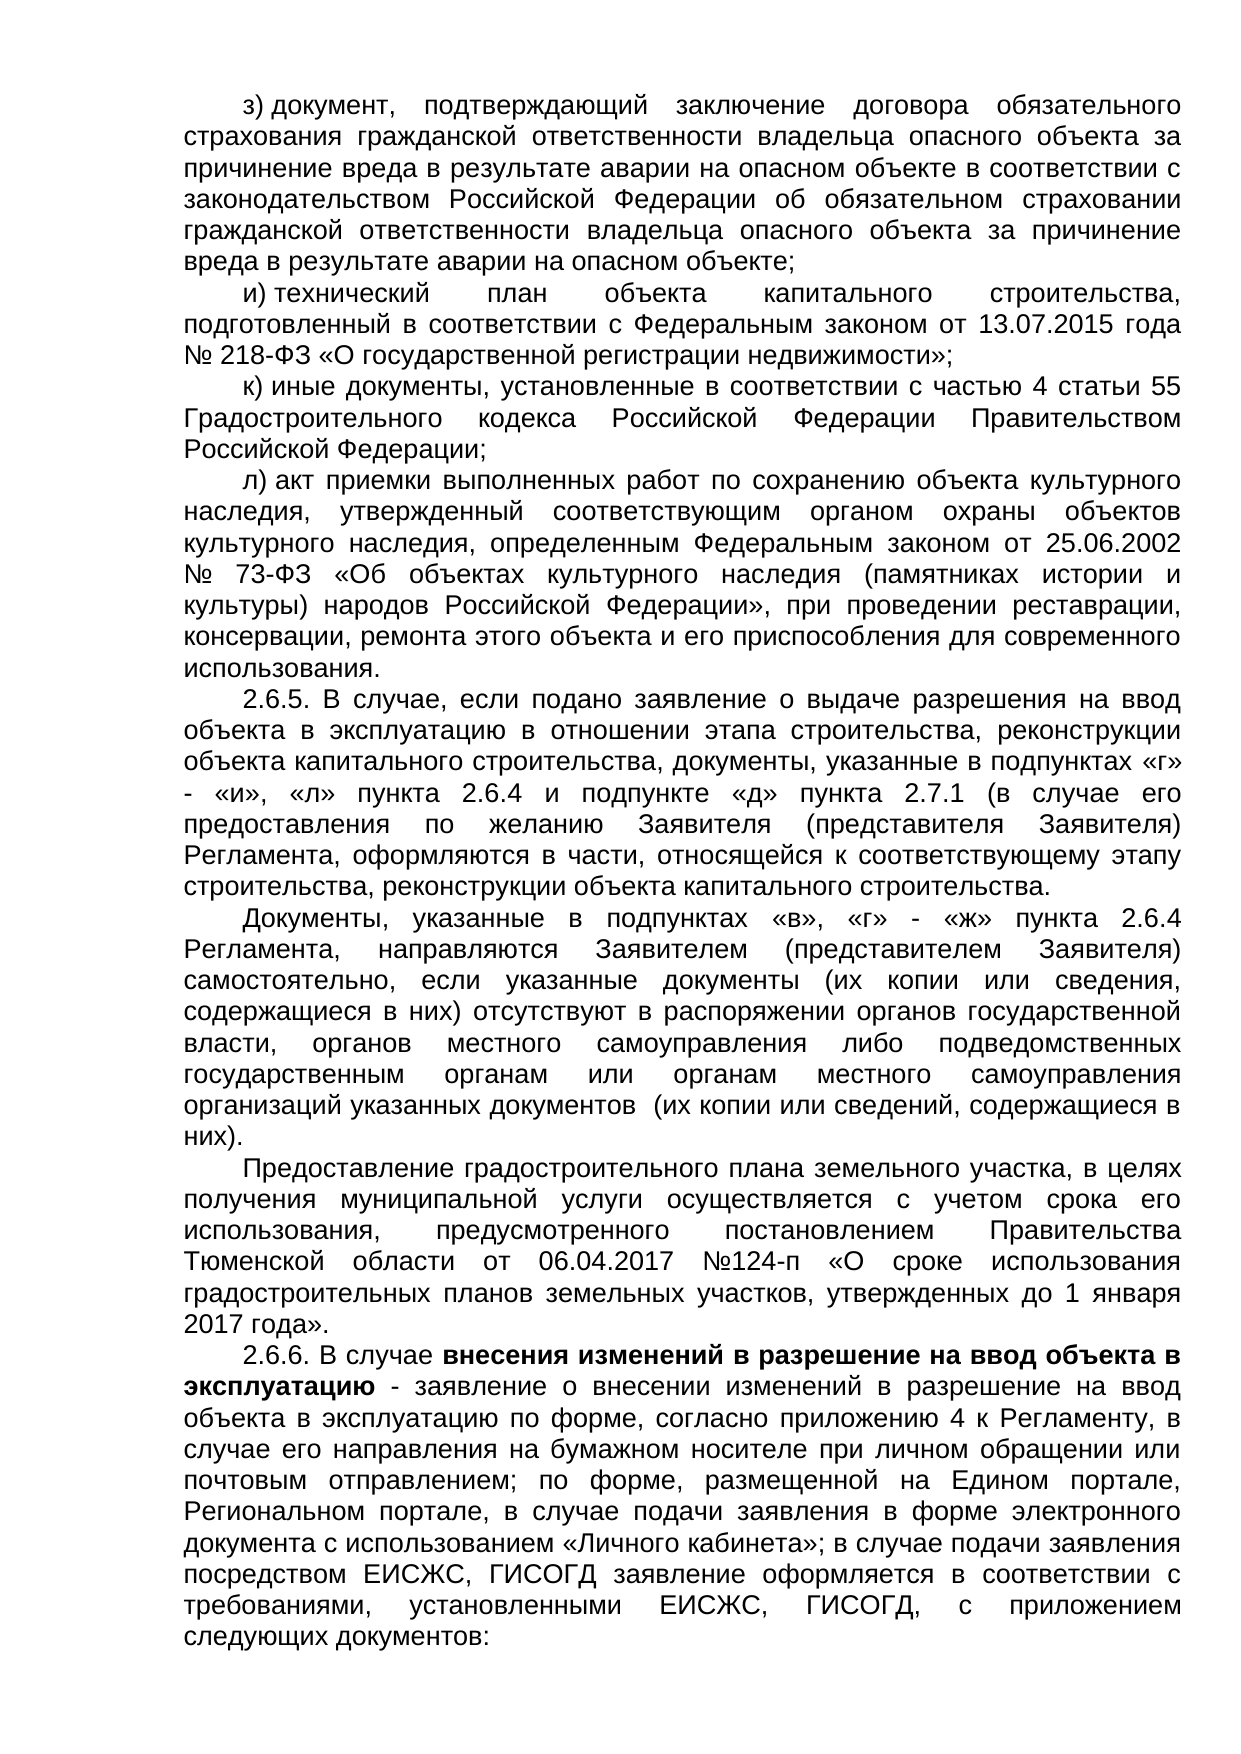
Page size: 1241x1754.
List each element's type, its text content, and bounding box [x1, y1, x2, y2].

text 2.6.6. В случае внесения изменений в разрешение на ввод объекта в эксплуатацию - заявление о внесении изменений в разрешение на ввод объекта в эксплуатацию по форме, согласно приложению 4 к Регламенту, в случае его направления на бумажном носителе при личном обращении или почтовым отправлением; по форме, размещенной на Едином портале, Региональном портале, в случае подачи заявления в форме электронного документа с использованием «Личного кабинета»; в случае подачи заявления посредством ЕИСЖС, ГИСОГД заявление оформляется в соответствии с требованиями, установленными ЕИСЖС, ГИСОГД, с приложением следующих документов: [183, 1339, 1182, 1652]
text з) документ, подтверждающий заключение договора обязательного страхования гражданской ответственности владельца опасного объекта за причинение вреда в результате аварии на опасном объекте в соответствии с законодательством Российской Федерации об обязательном страховании гражданской ответственности владельца опасного объекта за причинение вреда в результате аварии на опасном объекте; [183, 89, 1182, 277]
text Документы, указанные в подпунктах «в», «г» - «ж» пункта 2.6.4 Регламента, направляются Заявителем (представителем Заявителя) самостоятельно, если указанные документы (их копии или сведения, содержащиеся в них) отсутствуют в распоряжении органов государственной власти, органов местного самоуправления либо подведомственных государственным органам или органам местного самоуправления организаций указанных документов (их копии или сведений, содержащиеся в них). [183, 902, 1182, 1152]
text 2.6.5. В случае, если подано заявление о выдаче разрешения на ввод объекта в эксплуатацию в отношении этапа строительства, реконструкции объекта капитального строительства, документы, указанные в подпунктах «г» - «и», «л» пункта 2.6.4 и подпункте «д» пункта 2.7.1 (в случае его предоставления по желанию Заявителя (представителя Заявителя) Регламента, оформляются в части, относящейся к соответствующему этапу строительства, реконструкции объекта капитального строительства. [183, 683, 1182, 902]
text к) иные документы, установленные в соответствии с частью 4 статьи 55 Градостроительного кодекса Российской Федерации Правительством Российской Федерации; [183, 370, 1182, 464]
text л) акт приемки выполненных работ по сохранению объекта культурного наследия, утвержденный соответствующим органом охраны объектов культурного наследия, определенным Федеральным законом от 25.06.2002 № 73-ФЗ «Об объектах культурного наследия (памятниках истории и культуры) народов Российской Федерации», при проведении реставрации, консервации, ремонта этого объекта и его приспособления для современного использования. [183, 464, 1182, 683]
text Предоставление градостроительного плана земельного участка, в целях получения муниципальной услуги осуществляется с учетом срока его использования, предусмотренного постановлением Правительства Тюменской области от 06.04.2017 №124-п «О сроке использования градостроительных планов земельных участков, утвержденных до 1 января 2017 года». [183, 1152, 1182, 1339]
text и) технический план объекта капитального строительства, подготовленный в соответствии с Федеральным законом от 13.07.2015 года № 218-ФЗ «О государственной регистрации недвижимости»; [183, 277, 1182, 370]
